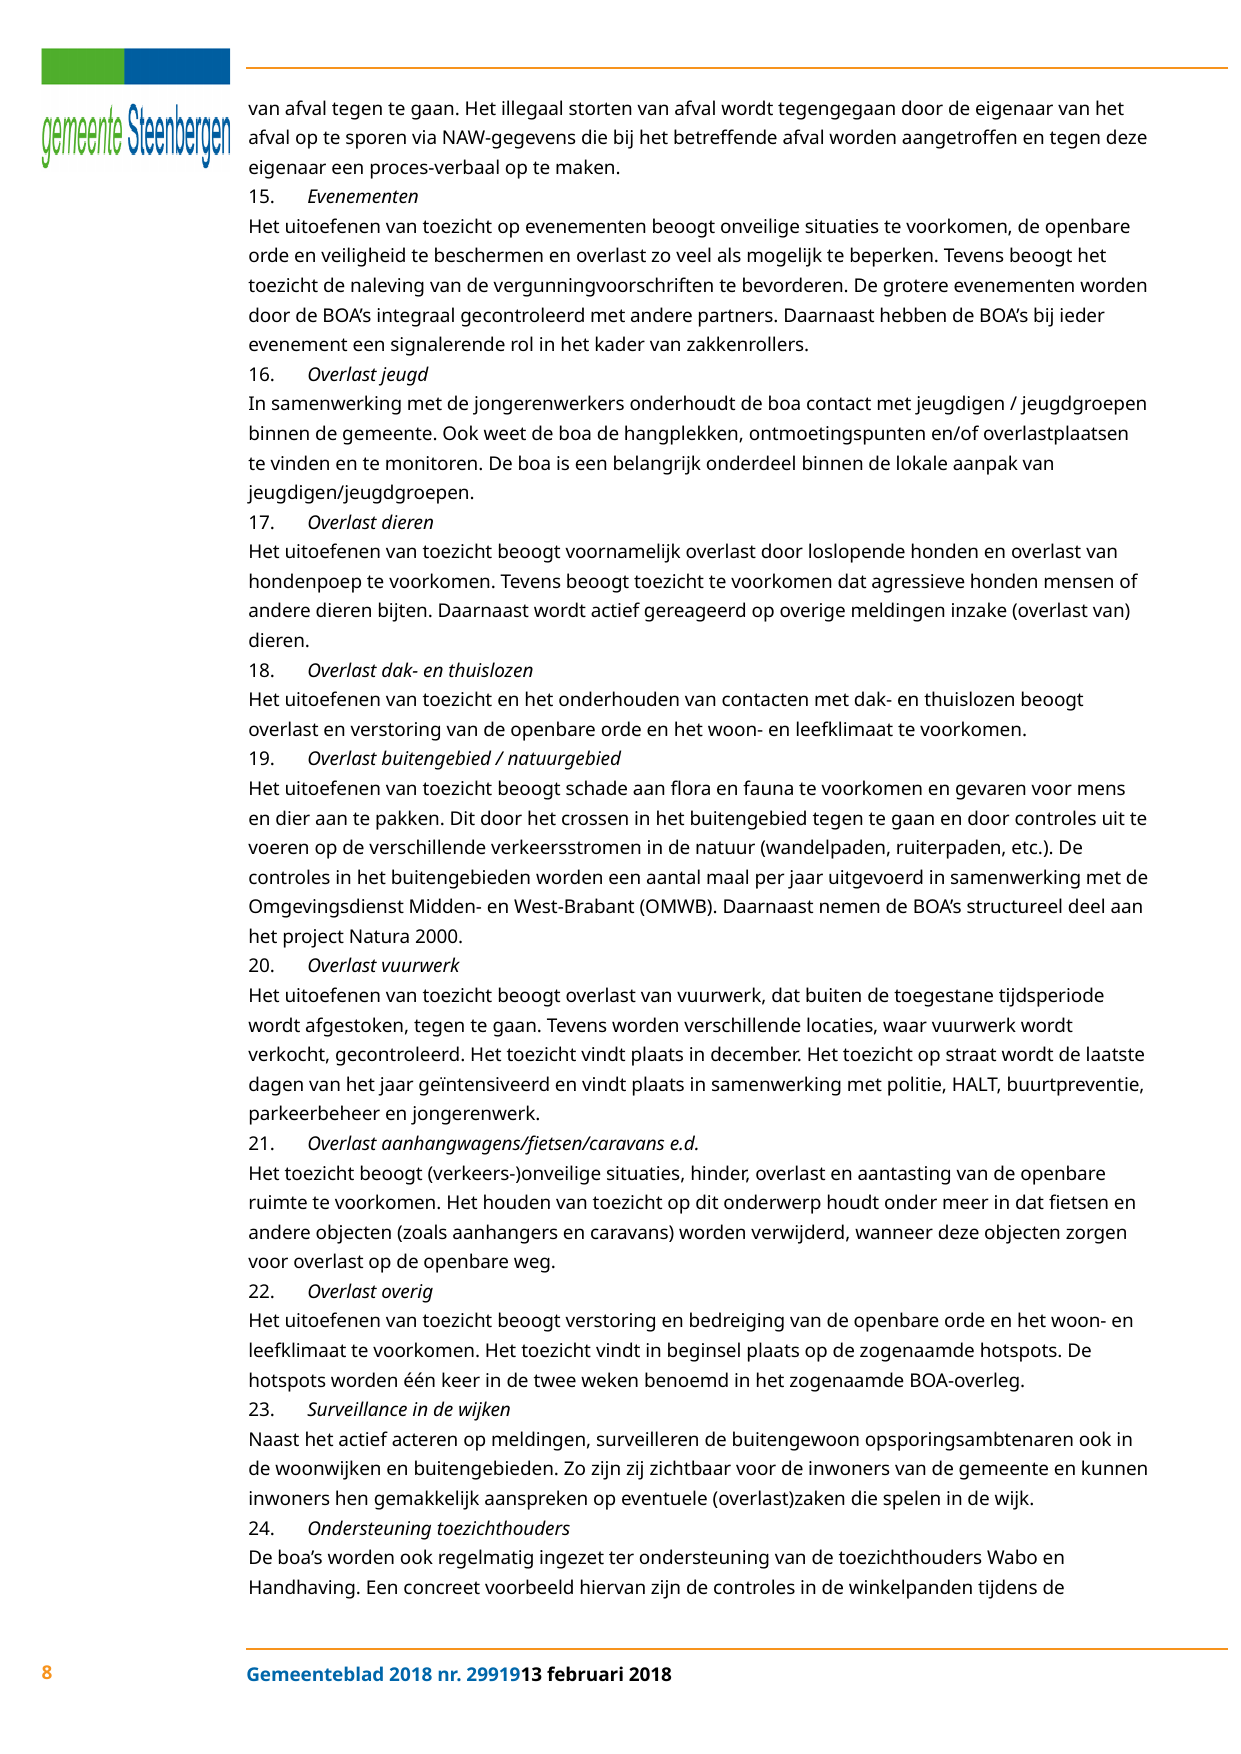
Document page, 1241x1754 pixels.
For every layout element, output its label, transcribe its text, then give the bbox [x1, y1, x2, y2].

text Het uitoefenen van toezicht en het onderhouden van contacten met dak- en thuislozen beoogt overlast en verstoring van de openbare orde en het woon- en leefklimaat te voorkomen. [248, 686, 1152, 742]
list Overlast dak- en thuislozen [248, 657, 1152, 683]
list Overlast jeugd [248, 361, 1152, 387]
text Het uitoefenen van toezicht beoogt overlast van vuurwerk, dat buiten de toegestane tijdsperiode wordt afgestoken, tegen te gaan. Tevens worden verschillende locaties, waar vuurwerk wordt verkocht, gecontroleerd. Het toezicht vindt plaats in december. Het toezicht op straat wordt de laatste dagen van het jaar geïntensiveerd en vindt plaats in samenwerking met politie, HALT, buurtpreventie, parkeerbeheer en jongerenwerk. [248, 982, 1152, 1126]
text Het uitoefenen van toezicht op evenementen beoogt onveilige situaties te voorkomen, de openbare orde en veiligheid te beschermen en overlast zo veel als mogelijk te beperken. Tevens beoogt het toezicht de naleving van de vergunningvoorschriften te bevorderen. De grotere evenementen worden door de BOA’s integraal gecontroleerd met andere partners. Daarnaast hebben de BOA’s bij ieder evenement een signalerende rol in het kader van zakkenrollers. [248, 213, 1152, 357]
list Surveillance in de wijken [248, 1396, 1152, 1422]
list Overlast dieren [248, 509, 1152, 535]
text Het uitoefenen van toezicht beoogt schade aan flora en fauna te voorkomen en gevaren voor mens en dier aan te pakken. Dit door het crossen in het buitengebied tegen te gaan en door controles uit te voeren op de verschillende verkeersstromen in de natuur (wandelpaden, ruiterpaden, etc.). De controles in het buitengebieden worden een aantal maal per jaar uitgevoerd in samenwerking met de Omgevingsdienst Midden- en West-Brabant (OMWB). Daarnaast nemen de BOA’s structureel deel aan het project Natura 2000. [248, 775, 1152, 949]
text Het uitoefenen van toezicht beoogt verstoring en bedreiging van de openbare orde en het woon- en leefklimaat te voorkomen. Het toezicht vindt in beginsel plaats op de zogenaamde hotspots. De hotspots worden één keer in de twee weken benoemd in het zogenaamde BOA-overleg. [248, 1308, 1152, 1393]
list Ondersteuning toezichthouders [248, 1515, 1152, 1541]
text Naast het actief acteren op meldingen, surveilleren de buitengewoon opsporingsambtenaren ook in de woonwijken en buitengebieden. Zo zijn zij zichtbaar voor de inwoners van de gemeente en kunnen inwoners hen gemakkelijk aanspreken op eventuele (overlast)zaken die spelen in de wijk. [248, 1426, 1152, 1511]
text Het toezicht beoogt (verkeers-)onveilige situaties, hinder, overlast en aantasting van de openbare ruimte te voorkomen. Het houden van toezicht op dit onderwerp houdt onder meer in dat fietsen en andere objecten (zoals aanhangers en caravans) worden verwijderd, wanneer deze objecten zorgen voor overlast op de openbare weg. [248, 1160, 1152, 1274]
list Overlast buitengebied / natuurgebied [248, 746, 1152, 771]
text De boa’s worden ook regelmatig ingezet ter ondersteuning van de toezichthouders Wabo en Handhaving. Een concreet voorbeeld hiervan zijn de controles in de winkelpanden tijdens de [248, 1544, 1152, 1600]
list Overlast aanhangwagens/fietsen/caravans e.d. [248, 1130, 1152, 1156]
picture [41, 47, 231, 172]
list Evenementen [248, 183, 1152, 209]
list Overlast overig [248, 1278, 1152, 1304]
text In samenwerking met de jongerenwerkers onderhoudt de boa contact met jeugdigen / jeugdgroepen binnen de gemeente. Ook weet de boa de hangplekken, ontmoetingspunten en/of overlastplaatsen te vinden en te monitoren. De boa is een belangrijk onderdeel binnen de lokale aanpak van jeugdigen/jeugdgroepen. [248, 391, 1152, 505]
text van afval tegen te gaan. Het illegaal storten van afval wordt tegengegaan door de eigenaar van het afval op te sporen via NAW-gegevens die bij het betreffende afval worden aangetroffen en tegen deze eigenaar een proces-verbaal op te maken. [248, 95, 1152, 180]
list Overlast vuurwerk [248, 953, 1152, 978]
text Het uitoefenen van toezicht beoogt voornamelijk overlast door loslopende honden en overlast van hondenpoep te voorkomen. Tevens beoogt toezicht te voorkomen dat agressieve honden mensen of andere dieren bijten. Daarnaast wordt actief gereageerd op overige meldingen inzake (overlast van) dieren. [248, 538, 1152, 653]
